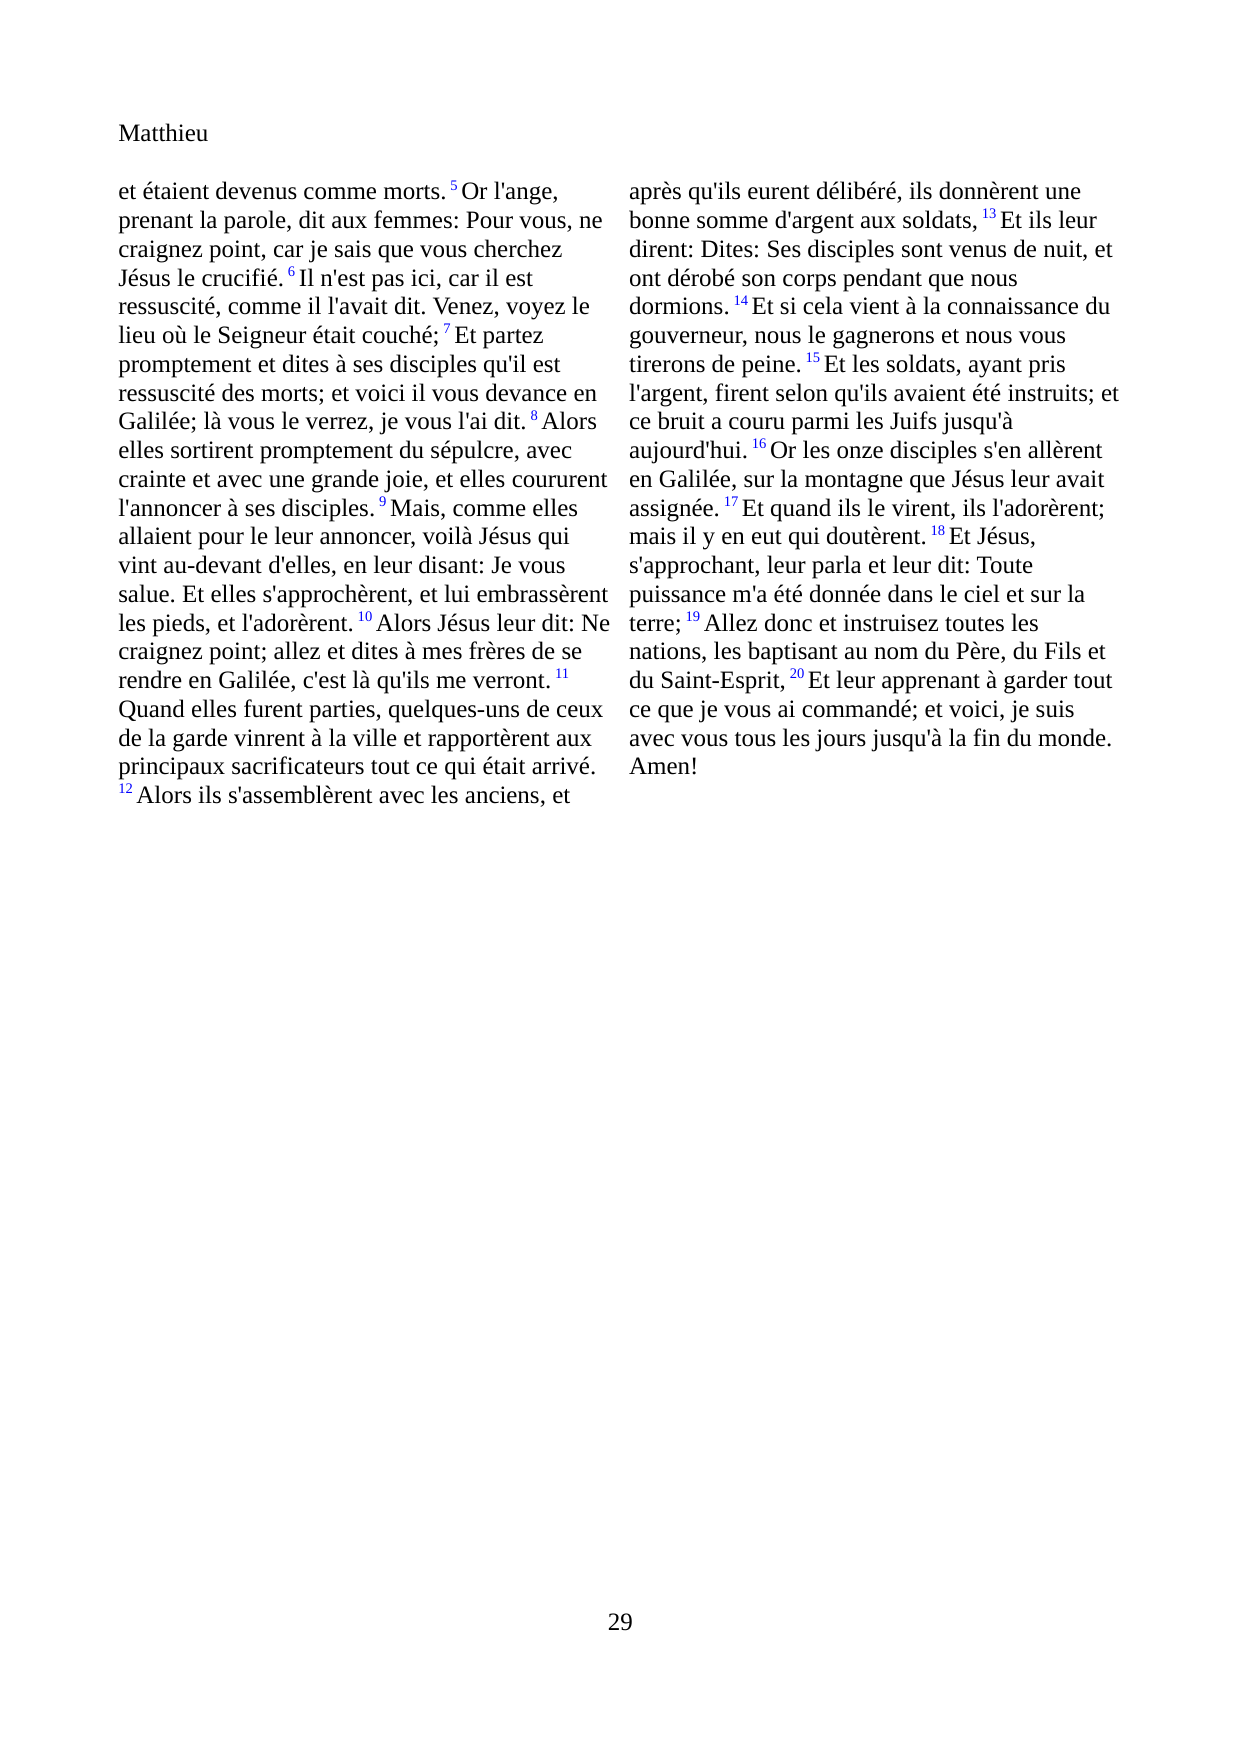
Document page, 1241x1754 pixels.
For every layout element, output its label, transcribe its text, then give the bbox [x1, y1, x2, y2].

text après qu'ils eurent délibéré, ils donnèrent une bonne somme d'argent aux soldats, 13 Et ils leur dirent: Dites: Ses disciples sont venus de nuit, et ont dérobé son corps pendant que nous dormions. 14 Et si cela vient à la connaissance du gouverneur, nous le gagnerons et nous vous tirerons de peine. 15 Et les soldats, ayant pris l'argent, firent selon qu'ils avaient été instruits; et ce bruit a couru parmi les Juifs jusqu'à aujourd'hui. 16 Or les onze disciples s'en allèrent en Galilée, sur la montagne que Jésus leur avait assignée. 17 Et quand ils le virent, ils l'adorèrent; mais il y en eut qui doutèrent. 18 Et Jésus, s'approchant, leur parla et leur dit: Toute puissance m'a été donnée dans le ciel et sur la terre; 19 Allez donc et instruisez toutes les nations, les baptisant au nom du Père, du Fils et du Saint-Esprit, 20 Et leur apprenant à garder tout ce que je vous ai commandé; et voici, je suis avec vous tous les jours jusqu'à la fin du monde. Amen! [629, 176, 1122, 780]
text et étaient devenus comme morts. 5 Or l'ange, prenant la parole, dit aux femmes: Pour vous, ne craignez point, car je sais que vous cherchez Jésus le crucifié. 6 Il n'est pas ici, car il est ressuscité, comme il l'avait dit. Venez, voyez le lieu où le Seigneur était couché; 7 Et partez promptement et dites à ses disciples qu'il est ressuscité des morts; et voici il vous devance en Galilée; là vous le verrez, je vous l'ai dit. 8 Alors elles sortirent promptement du sépulcre, avec crainte et avec une grande joie, et elles coururent l'annoncer à ses disciples. 9 Mais, comme elles allaient pour le leur annoncer, voilà Jésus qui vint au-devant d'elles, en leur disant: Je vous salue. Et elles s'approchèrent, et lui embrassèrent les pieds, et l'adorèrent. 10 Alors Jésus leur dit: Ne craignez point; allez et dites à mes frères de se rendre en Galilée, c'est là qu'ils me verront. 11 Quand elles furent parties, quelques-uns de ceux de la garde vinrent à la ville et rapportèrent aux principaux sacrificateurs tout ce qui était arrivé. 12 Alors ils s'assemblèrent avec les anciens, et [118, 176, 611, 809]
